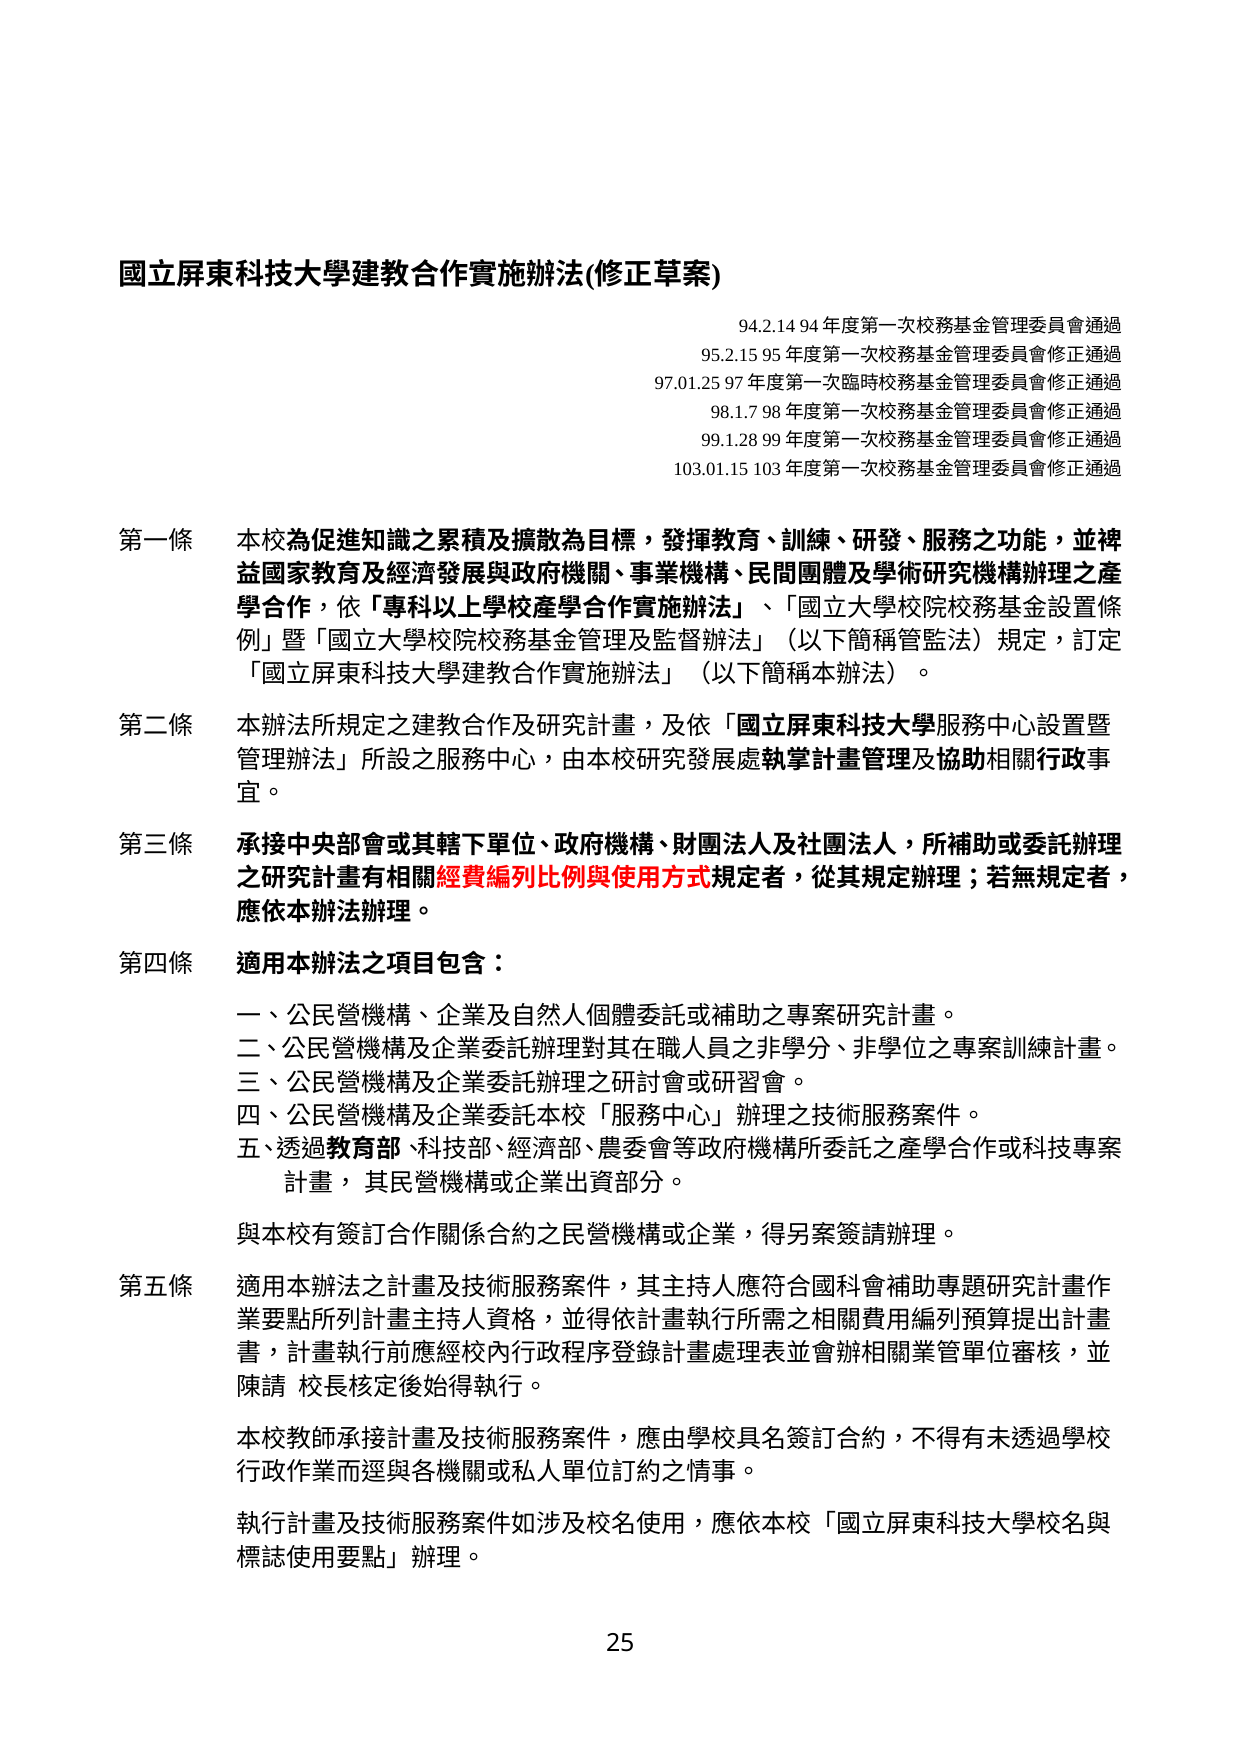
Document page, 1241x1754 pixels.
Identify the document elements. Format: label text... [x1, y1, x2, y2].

text 一、公民營機構、企業及自然人個體委託或補助之專案研究計畫。 [236, 998, 1122, 1031]
list 本校為促進知識之累積及擴散為目標，發揮教育、訓練、研發、服務之功能，並裨益國家教育及經濟發展與政府機關、事業機構、民間團體及學術研究機構辦理之產學合作，依「專科以上學校產學合作實施辦法」、「國立大學校院校務基金設置條例」暨「國立大學校院校務基金管理及監督辦法」（以下簡稱管監法）規定，訂定「國立屏東科技大學建教合作實施辦法」（以下簡稱本辦法）。 [118, 523, 1122, 689]
text 103.01.15 103年度第一次校務基金管理委員會修正通過 [118, 454, 1122, 481]
text 五、透過教育部、科技部、經濟部、農委會等政府機構所委託之產學合作或科技專案計畫， 其民營機構或企業出資部分。 [236, 1131, 1122, 1198]
text 本校教師承接計畫及技術服務案件，應由學校具名簽訂合約，不得有未透過學校行政作業而逕與各機關或私人單位訂約之情事。 [236, 1421, 1122, 1487]
text 94.2.14 94年度第一次校務基金管理委員會通過 [118, 311, 1122, 338]
list 適用本辦法之項目包含： [118, 946, 1122, 979]
text 四、公民營機構及企業委託本校「服務中心」辦理之技術服務案件。 [236, 1098, 1122, 1131]
text 三、公民營機構及企業委託辦理之研討會或研習會。 [236, 1064, 1122, 1098]
text 95.2.15 95年度第一次校務基金管理委員會修正通過 [118, 339, 1122, 367]
list 承接中央部會或其轄下單位、政府機構、財團法人及社團法人，所補助或委託辦理之研究計畫有相關經費編列比例與使用方式規定者，從其規定辦理；若無規定者，應依本辦法辦理。 [118, 827, 1122, 927]
text 99.1.28 99年度第一次校務基金管理委員會修正通過 [118, 425, 1122, 452]
list 本辦法所規定之建教合作及研究計畫，及依「國立屏東科技大學服務中心設置暨管理辦法」所設之服務中心，由本校研究發展處執掌計畫管理及協助相關行政事宜。 [118, 708, 1122, 808]
text 二、公民營機構及企業委託辦理對其在職人員之非學分、非學位之專案訓練計畫。 [236, 1031, 1122, 1064]
text 國立屏東科技大學建教合作實施辦法(修正草案) [118, 234, 1122, 309]
text 與本校有簽訂合作關係合約之民營機構或企業，得另案簽請辦理。 [236, 1216, 1122, 1250]
list 適用本辦法之計畫及技術服務案件，其主持人應符合國科會補助專題研究計畫作業要點所列計畫主持人資格，並得依計畫執行所需之相關費用編列預算提出計畫書，計畫執行前應經校內行政程序登錄計畫處理表並會辦相關業管單位審核，並陳請 校長核定後始得執行。 [118, 1268, 1122, 1402]
text 執行計畫及技術服務案件如涉及校名使用，應依本校「國立屏東科技大學校名與標誌使用要點」辦理。 [236, 1506, 1122, 1573]
text 97.01.25 97年度第一次臨時校務基金管理委員會修正通過 [118, 368, 1122, 395]
text 98.1.7 98年度第一次校務基金管理委員會修正通過 [118, 397, 1122, 424]
